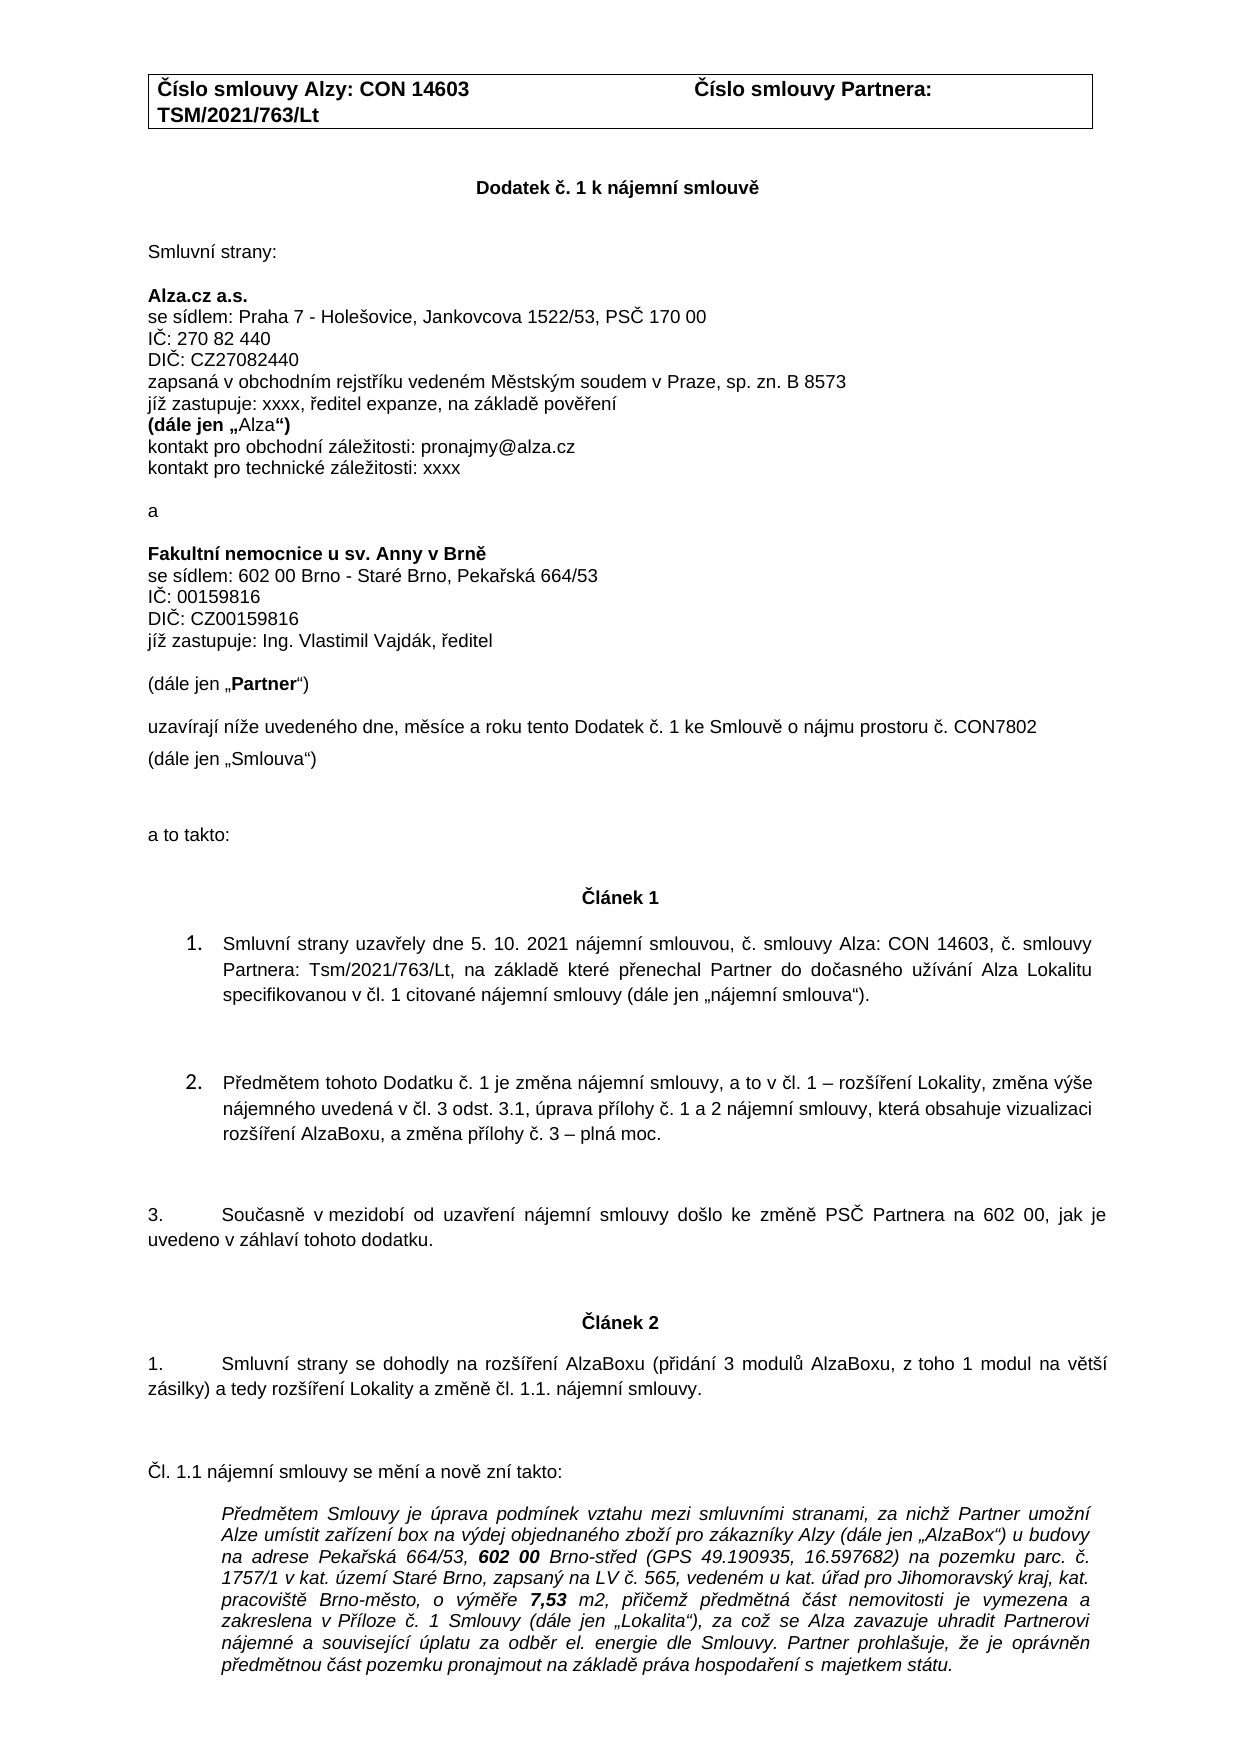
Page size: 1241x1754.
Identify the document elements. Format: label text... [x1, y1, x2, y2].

text se sídlem: 602 00 Brno - Staré Brno, Pekařská 664/53 [148, 565, 1093, 586]
text Smluvní strany: [148, 241, 1093, 263]
text se sídlem: Praha 7 - Holešovice, Jankovcova 1522/53, PSČ 170 00 [148, 306, 1093, 328]
text Předmětem Smlouvy je úprava podmínek vztahu mezi smluvními stranami, za nichž Partner umožní Alze umístit zařízení box na výdej objednaného zboží pro zákazníky Alzy (dále jen „AlzaBox“) u budovy na adrese Pekařská 664/53, 602 00 Brno-střed (GPS 49.190935, 16.597682) na pozemku parc. č. 1757/1 v kat. území Staré Brno, zapsaný na LV č. 565, vedeném u kat. úřad pro Jihomoravský kraj, kat. pracoviště Brno-město, o výměře 7,53 m2, přičemž předmětná část nemovitosti je vymezena a zakreslena v Příloze č. 1 Smlouvy (dále jen „Lokalita“), za což se Alza zavazuje uhradit Partnerovi nájemné a související úplatu za odběr el. energie dle Smlouvy. Partner prohlašuje, že je oprávněn předmětnou část pozemku pronajmout na základě práva hospodaření s majetkem státu. [221, 1502, 1093, 1675]
text IČ: 00159816 [148, 586, 1093, 608]
text a [148, 500, 1093, 522]
text (dále jen „Alza“) [148, 414, 1093, 435]
text IČ: 270 82 440 [148, 328, 1093, 349]
list Předmětem tohoto Dodatku č. 1 je změna nájemní smlouvy, a to v čl. 1 – rozšíření Lokality, změna výše nájemného uvedená v čl. 3 odst. 3.1, úprava přílohy č. 1 a 2 nájemní smlouvy, která obsahuje vizualizaci rozšíření AlzaBoxu, a změna přílohy č. 3 – plná moc. [185, 1067, 1093, 1144]
text Fakultní nemocnice u sv. Anny v Brně [148, 543, 1093, 565]
text jíž zastupuje: xxxx, ředitel expanze, na základě pověření [148, 392, 1093, 414]
text kontakt pro technické záležitosti: xxxx [148, 457, 1093, 478]
text a to takto: [148, 823, 1093, 845]
text jíž zastupuje: Ing. Vlastimil Vajdák, ředitel [148, 629, 1093, 651]
text (dále jen „Partner“) [148, 673, 1093, 694]
list Současně v mezidobí od uzavření nájemní smlouvy došlo ke změně PSČ Partnera na 602 00, jak je uvedeno v záhlaví tohoto dodatku. [148, 1204, 1107, 1250]
text Alza.cz a.s. [148, 284, 1093, 306]
text zapsaná v obchodním rejstříku vedeném Městským soudem v Praze, sp. zn. B 8573 [148, 371, 1093, 392]
text Článek 2 [148, 1312, 1093, 1333]
text Článek 1 [148, 886, 1093, 908]
list Smluvní strany se dohodly na rozšíření AlzaBoxu (přidání 3 modulů AlzaBoxu, z toho 1 modul na větší zásilky) a tedy rozšíření Lokality a změně čl. 1.1. nájemní smlouvy. [148, 1353, 1107, 1399]
text kontakt pro obchodní záležitosti: pronajmy@alza.cz [148, 435, 1093, 457]
text DIČ: CZ00159816 [148, 608, 1093, 629]
text (dále jen „Smlouva“) [148, 748, 1093, 769]
text Čl. 1.1 nájemní smlouvy se mění a nově zní takto: [148, 1461, 1107, 1482]
text DIČ: CZ27082440 [148, 349, 1093, 371]
text Dodatek č. 1 k nájemní smlouvě [148, 177, 1093, 198]
list Smluvní strany uzavřely dne 5. 10. 2021 nájemní smlouvou, č. smlouvy Alza: CON 14603, č. smlouvy Partnera: Tsm/2021/763/Lt, na základě které přenechal Partner do dočasného užívání Alza Lokalitu specifikovanou v čl. 1 citované nájemní smlouvy (dále jen „nájemní smlouva“). [185, 928, 1093, 1006]
text uzavírají níže uvedeného dne, měsíce a roku tento Dodatek č. 1 ke Smlouvě o nájmu prostoru č. CON7802 [148, 716, 1093, 737]
